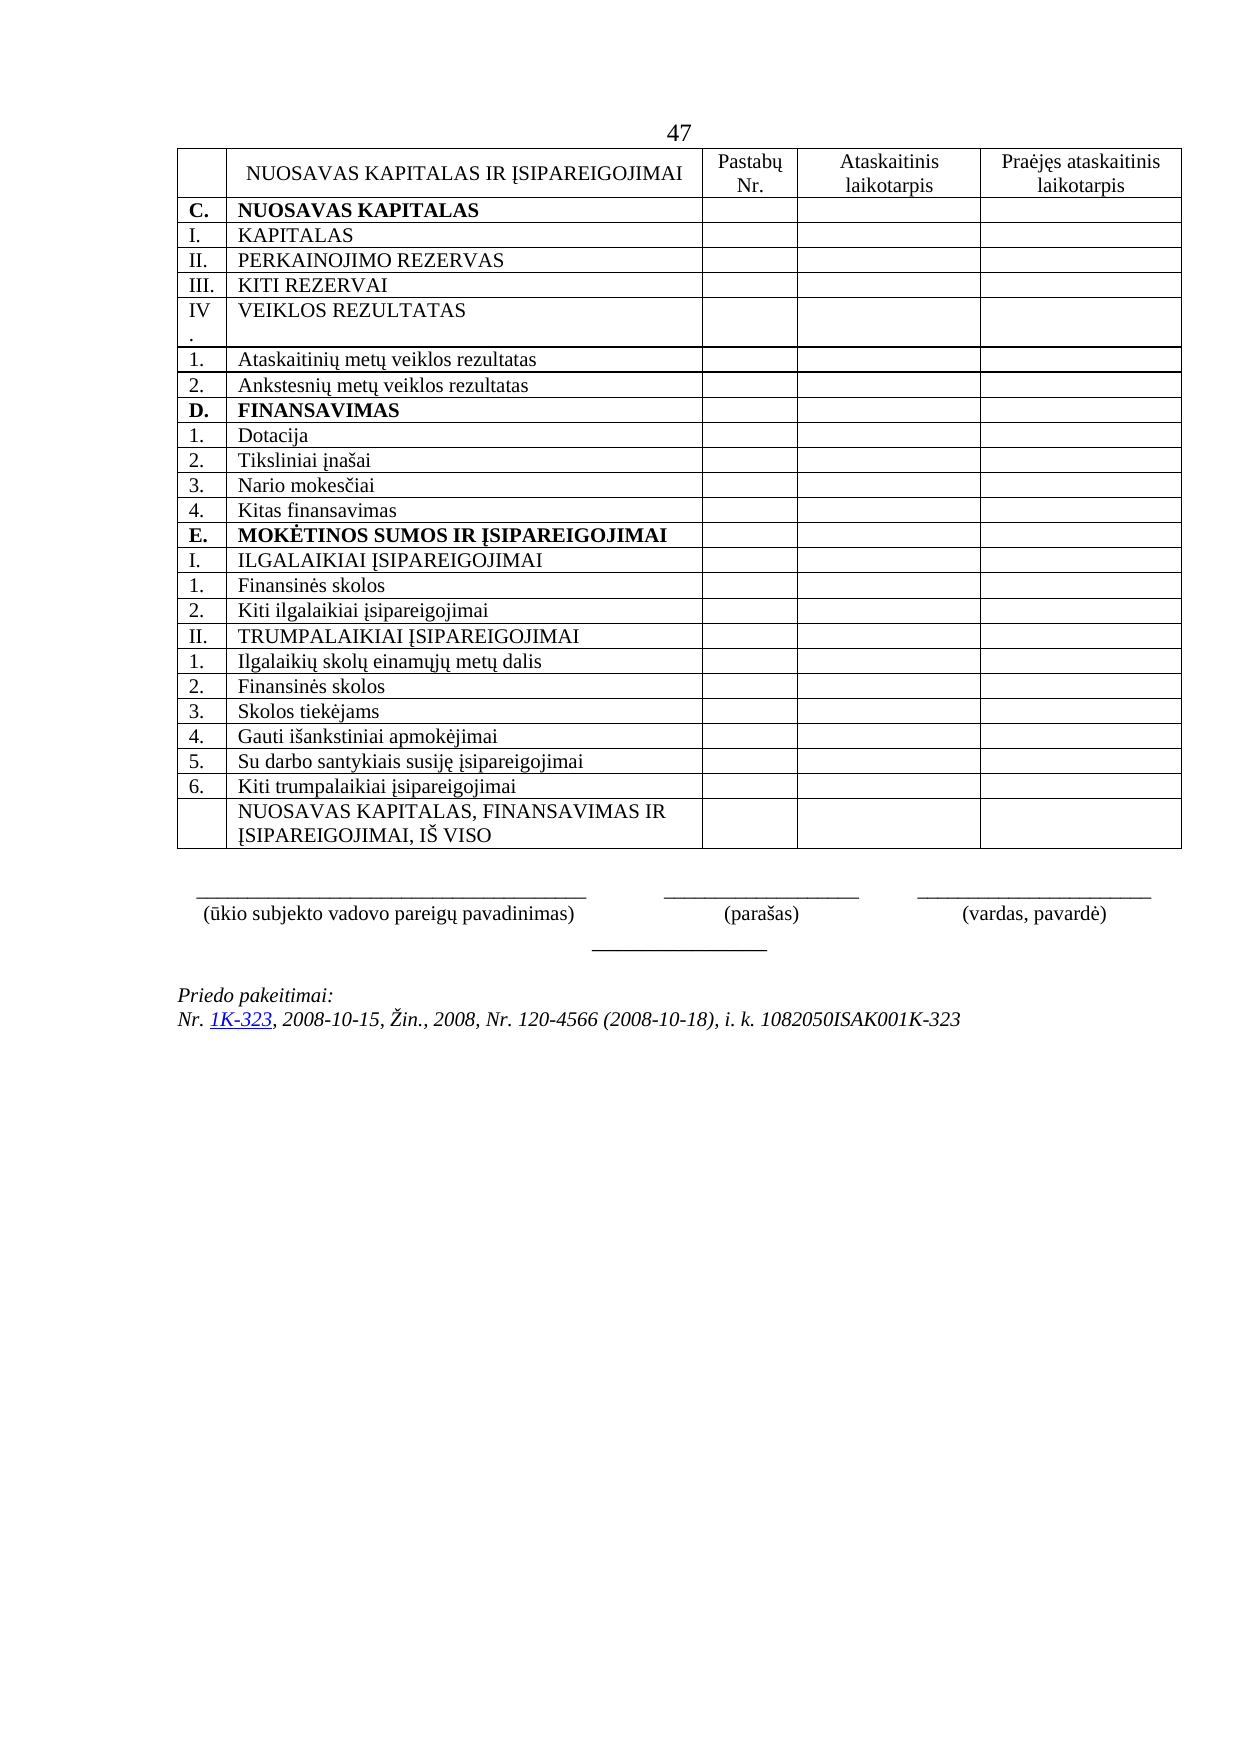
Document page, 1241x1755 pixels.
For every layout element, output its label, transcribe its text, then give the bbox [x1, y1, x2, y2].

table_cell KAPITALAS [227, 223, 702, 247]
table_cell [703, 749, 797, 773]
table_cell [798, 348, 980, 371]
table_cell 1. [178, 423, 226, 447]
table_cell [981, 448, 1181, 472]
table_cell Su darbo santykiais susiję įsipareigojimai [227, 749, 702, 773]
table_cell Finansinės skolos [227, 573, 702, 597]
table_cell [981, 373, 1181, 397]
table_cell [981, 699, 1181, 723]
table_cell [703, 573, 797, 597]
table_header Ataskaitinis laikotarpis [798, 149, 980, 197]
table_cell [981, 198, 1181, 222]
table_cell [981, 498, 1181, 522]
table_cell [798, 799, 980, 847]
table_cell [798, 649, 980, 673]
table_cell 2. [178, 674, 226, 698]
table_cell [798, 398, 980, 422]
table_cell [798, 523, 980, 547]
table_cell [703, 649, 797, 673]
table_cell [703, 599, 797, 622]
table_cell [703, 198, 797, 222]
table_cell [798, 699, 980, 723]
table_cell [981, 799, 1181, 847]
text Priedo pakeitimai: [177, 983, 1181, 1007]
table_cell [798, 624, 980, 648]
table_cell E. [178, 523, 226, 547]
table_cell Nario mokesčiai [227, 473, 702, 497]
table_cell Finansinės skolos [227, 674, 702, 698]
table_cell [178, 799, 226, 847]
table_cell NUOSAVAS KAPITALAS, FINANSAVIMAS IR ĮSIPAREIGOJIMAI, IŠ VISO [227, 799, 702, 847]
table_cell PERKAINOJIMO REZERVAS [227, 248, 702, 272]
table_cell [798, 749, 980, 773]
table_cell [981, 248, 1181, 272]
table_cell 1. [178, 573, 226, 597]
table_cell Kiti ilgalaikiai įsipareigojimai [227, 599, 702, 622]
text Nr. 1K-323, 2008-10-15, Žin., 2008, Nr. 120-4566 (2008-10-18), i. k. 1082050ISAK001K-323 [177, 1007, 1181, 1031]
table_cell [798, 599, 980, 622]
table_cell Gauti išankstiniai apmokėjimai [227, 724, 702, 748]
table_cell [798, 774, 980, 798]
table_cell Skolos tiekėjams [227, 699, 702, 723]
table_cell Tiksliniai įnašai [227, 448, 702, 472]
table_cell [703, 373, 797, 397]
table_cell [703, 348, 797, 371]
table_cell 1. [178, 649, 226, 673]
table_cell [703, 448, 797, 472]
table_cell [981, 573, 1181, 597]
table_cell 4. [178, 724, 226, 748]
table_cell [981, 298, 1181, 346]
table_cell [981, 749, 1181, 773]
table_cell [981, 473, 1181, 497]
table_cell [981, 674, 1181, 698]
table_header NUOSAVAS KAPITALAS IR ĮSIPAREIGOJIMAI [227, 149, 702, 197]
table_cell [703, 548, 797, 572]
table_cell [703, 624, 797, 648]
table_cell [981, 523, 1181, 547]
table_cell [798, 223, 980, 247]
table_cell [798, 198, 980, 222]
table_cell [981, 548, 1181, 572]
table_cell [703, 223, 797, 247]
table_cell [798, 248, 980, 272]
table_cell [798, 498, 980, 522]
table_cell [703, 498, 797, 522]
table_cell C. [178, 198, 226, 222]
table_cell [981, 223, 1181, 247]
table_cell [798, 273, 980, 297]
table_cell [798, 298, 980, 346]
table_cell [703, 398, 797, 422]
table_cell 1. [178, 348, 226, 371]
table_cell [981, 774, 1181, 798]
table_header Praėjęs ataskaitinis laikotarpis [981, 149, 1181, 197]
table_cell NUOSAVAS KAPITALAS [227, 198, 702, 222]
table_cell 2. [178, 448, 226, 472]
table_cell [703, 273, 797, 297]
table_cell [703, 248, 797, 272]
table_cell TRUMPALAIKIAI ĮSIPAREIGOJIMAI [227, 624, 702, 648]
table_cell FINANSAVIMAS [227, 398, 702, 422]
table_cell [703, 298, 797, 346]
table_cell 3. [178, 699, 226, 723]
table_cell [703, 774, 797, 798]
table_cell II. [178, 624, 226, 648]
table_cell VEIKLOS REZULTATAS [227, 298, 702, 346]
table_cell D. [178, 398, 226, 422]
table_cell [798, 473, 980, 497]
table_cell Ataskaitinių metų veiklos rezultatas [227, 348, 702, 371]
table_cell [981, 649, 1181, 673]
table_cell 3. [178, 473, 226, 497]
table_cell [703, 423, 797, 447]
table_cell 5. [178, 749, 226, 773]
table_cell [981, 423, 1181, 447]
table_cell 2. [178, 599, 226, 622]
table_cell III. [178, 273, 226, 297]
table_cell [981, 599, 1181, 622]
table_cell [798, 674, 980, 698]
table_cell [798, 423, 980, 447]
table_cell [703, 523, 797, 547]
table_cell MOKĖTINOS SUMOS IR ĮSIPAREIGOJIMAI [227, 523, 702, 547]
table_cell [981, 724, 1181, 748]
table_cell [798, 573, 980, 597]
table_cell I. [178, 548, 226, 572]
table_cell Ankstesnių metų veiklos rezultatas [227, 373, 702, 397]
table_cell Dotacija [227, 423, 702, 447]
table_cell [703, 799, 797, 847]
table_cell Ilgalaikių skolų einamųjų metų dalis [227, 649, 702, 673]
table_cell I. [178, 223, 226, 247]
table_cell Kitas finansavimas [227, 498, 702, 522]
table_cell Kiti trumpalaikiai įsipareigojimai [227, 774, 702, 798]
table_cell IV. [178, 298, 226, 346]
table_cell [798, 724, 980, 748]
table_cell [798, 373, 980, 397]
table_cell 2. [178, 373, 226, 397]
table_cell [703, 724, 797, 748]
table_cell II. [178, 248, 226, 272]
table_cell [703, 699, 797, 723]
text (ūkio subjekto vadovo pareigų pavadinimas) (parašas) (vardas, pavardė) [177, 901, 1181, 925]
table_cell 6. [178, 774, 226, 798]
text ______________ [177, 925, 1181, 954]
table_cell [981, 273, 1181, 297]
table_cell [981, 398, 1181, 422]
table_cell [798, 448, 980, 472]
table_cell KITI REZERVAI [227, 273, 702, 297]
table_cell ILGALAIKIAI ĮSIPAREIGOJIMAI [227, 548, 702, 572]
table_cell [981, 348, 1181, 371]
table_cell 4. [178, 498, 226, 522]
table_header Pastabų Nr. [703, 149, 797, 197]
table_cell [703, 674, 797, 698]
table_cell [798, 548, 980, 572]
table_cell [703, 473, 797, 497]
table_cell [981, 624, 1181, 648]
table_header [178, 149, 226, 197]
